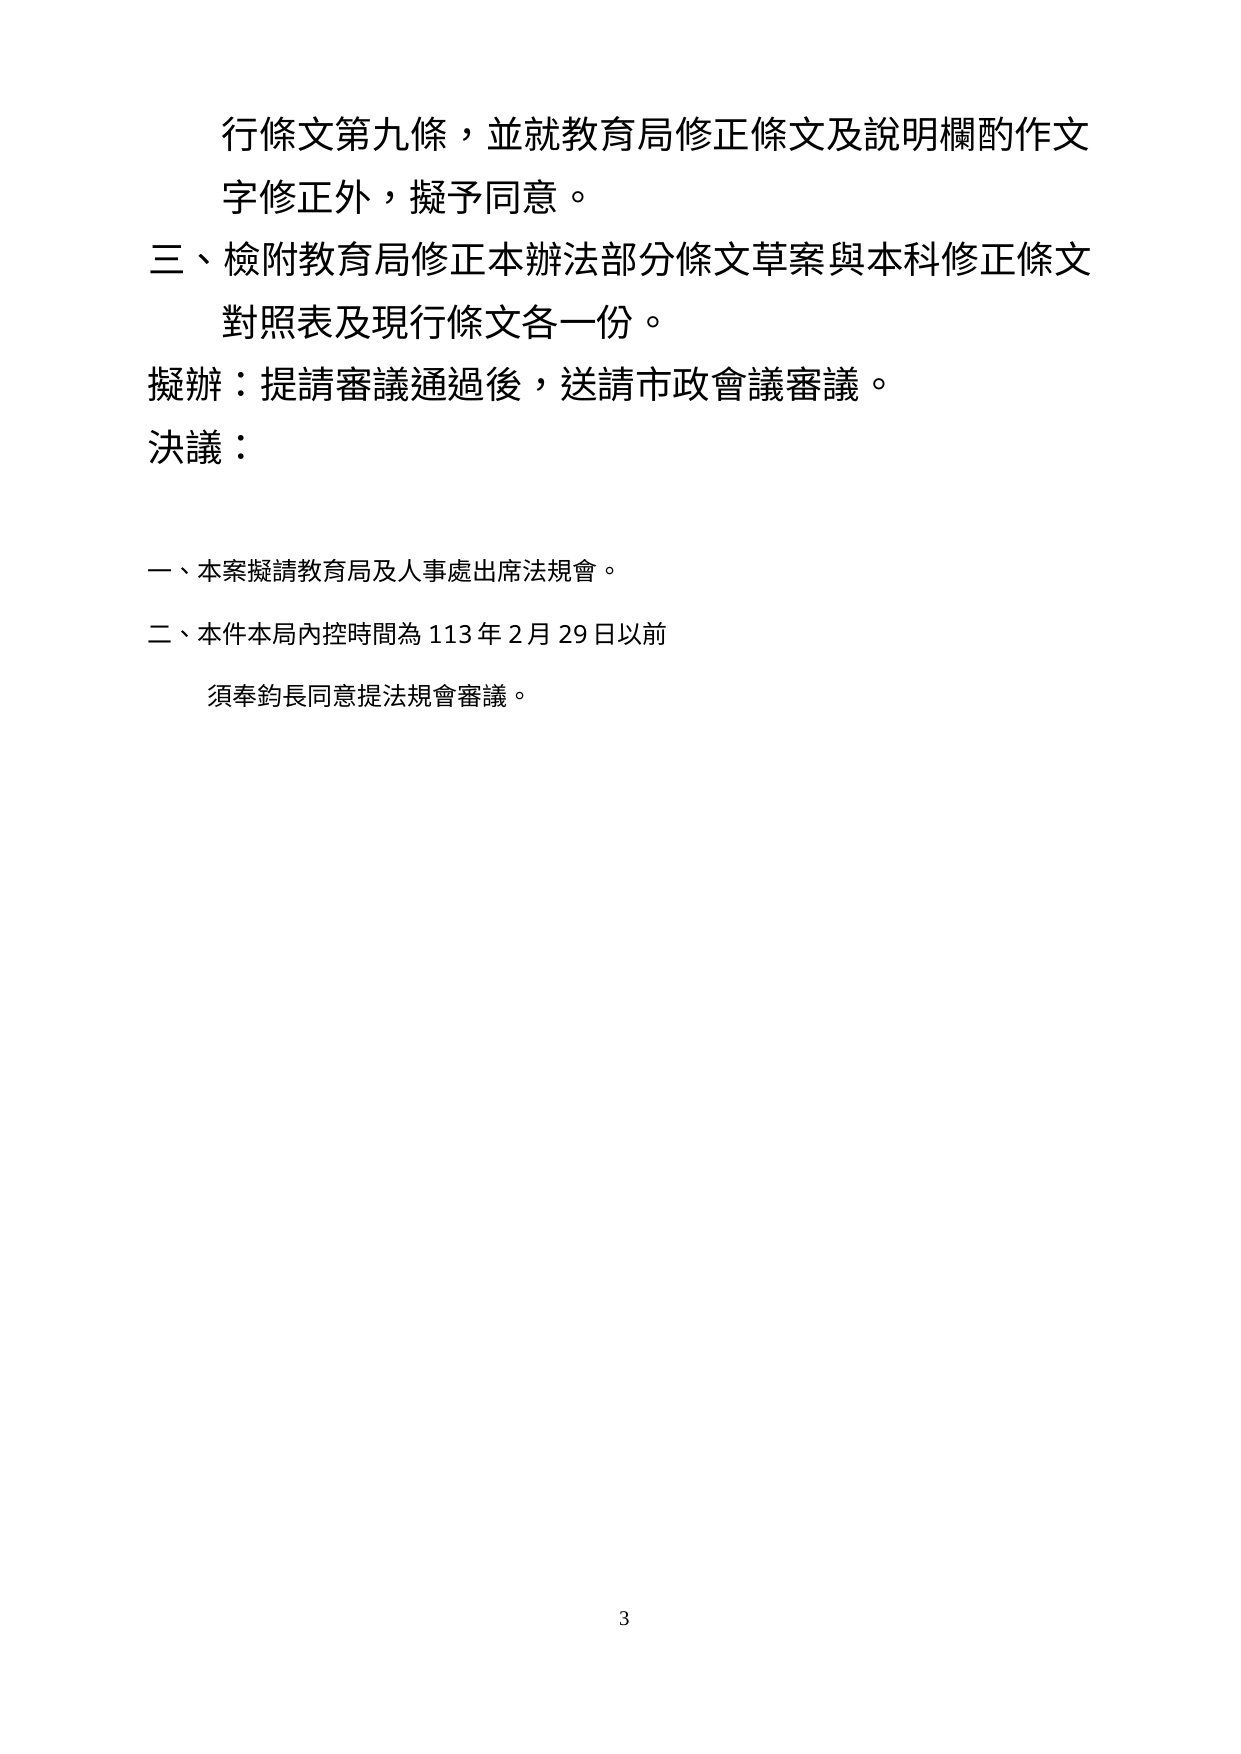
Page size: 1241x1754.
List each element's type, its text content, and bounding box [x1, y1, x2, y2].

text 一、本案擬請教育局及人事處出席法規會。 [148, 528, 1092, 591]
text 決議： [148, 403, 1092, 466]
text 須奉鈞長同意提法規會審議。 [148, 653, 1092, 716]
text 擬辦：提請審議通過後，送請市政會議審議。 [148, 341, 1092, 403]
text 三、檢附教育局修正本辦法部分條文草案與本科修正條文對照表及現行條文各一份。 [148, 216, 1092, 341]
text 行條文第九條，並就教育局修正條文及說明欄酌作文字修正外，擬予同意。 [148, 91, 1092, 216]
text 二、本件本局內控時間為113年2月29日以前 [148, 591, 1092, 653]
